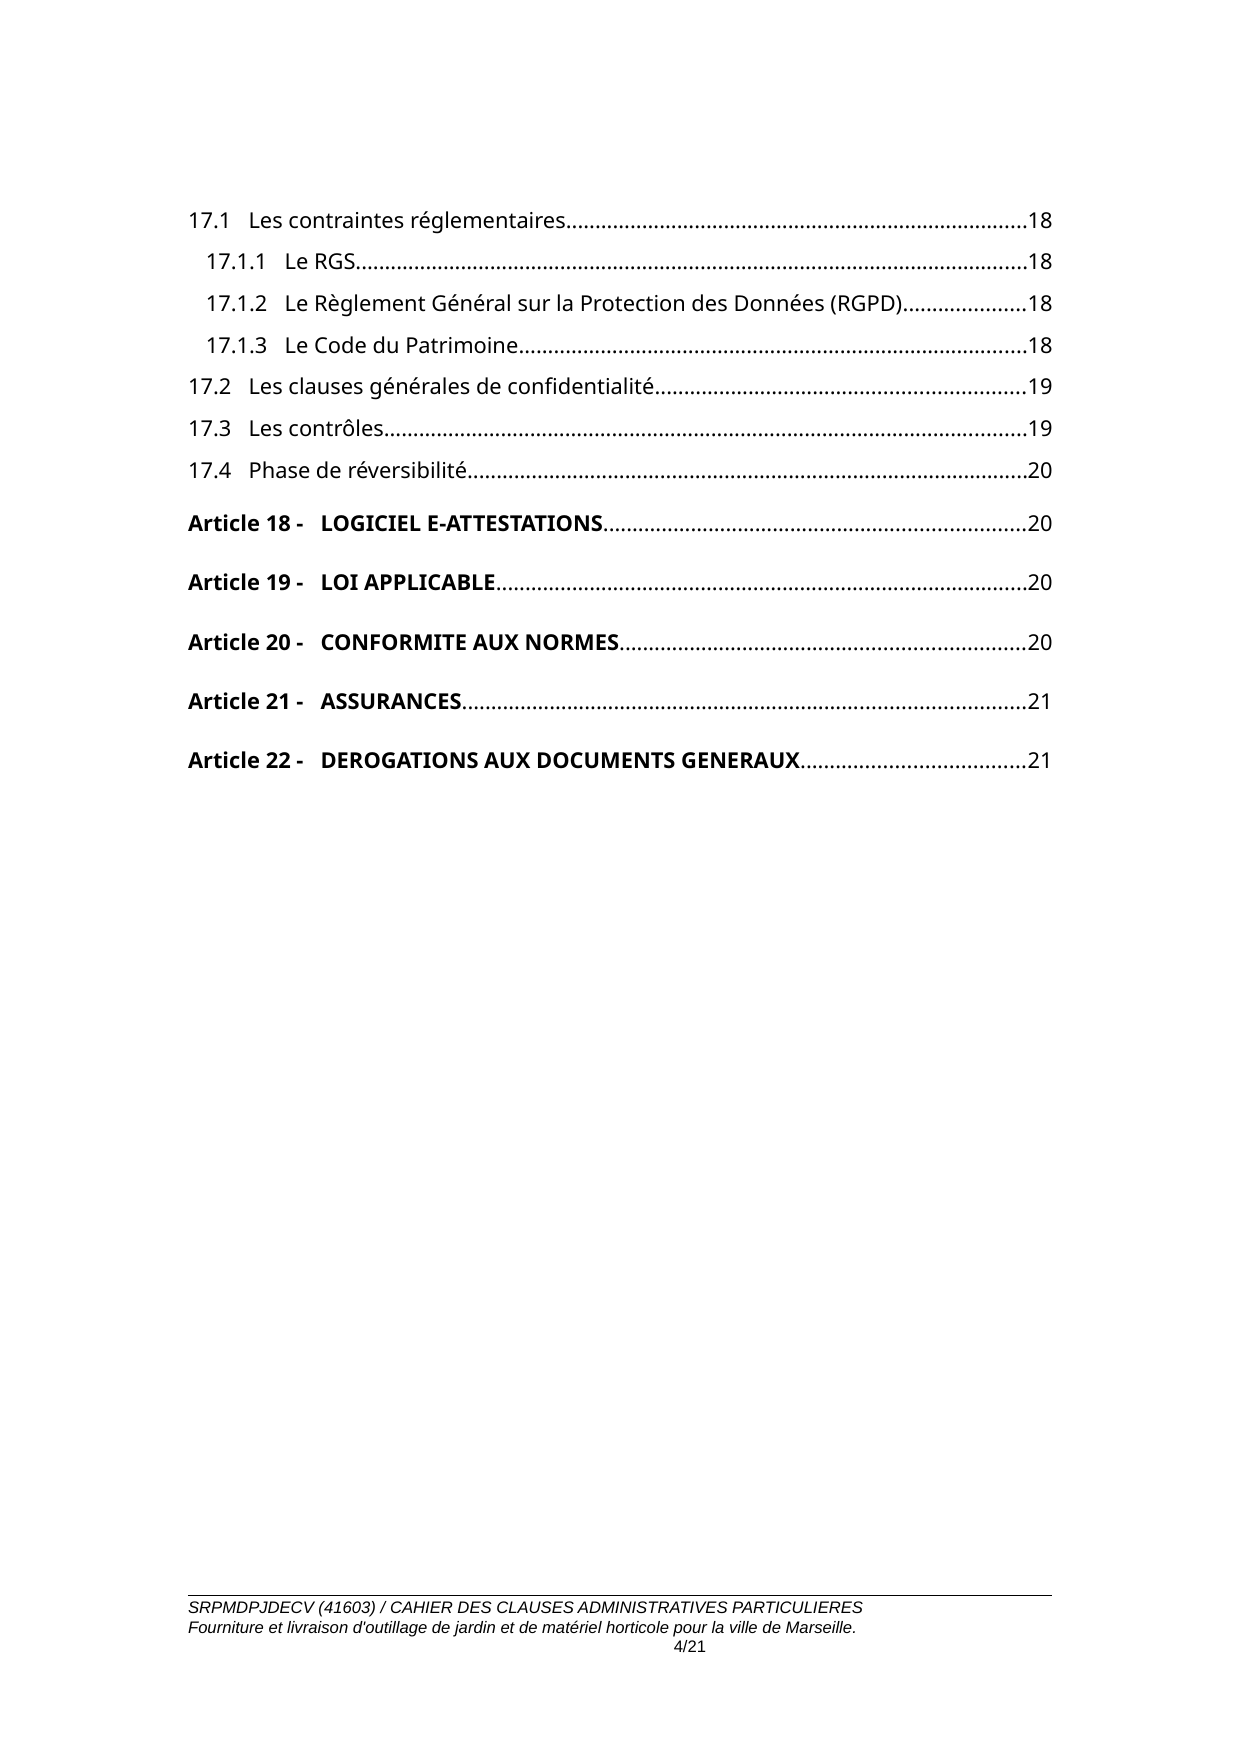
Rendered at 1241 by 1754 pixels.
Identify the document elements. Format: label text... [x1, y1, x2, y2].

text 17.4 Phase de réversibilité 20 [188, 454, 1052, 484]
text 17.3 Les contrôles 19 [188, 413, 1052, 443]
text Article 20 - CONFORMITE AUX NORMES 20 [188, 627, 1052, 656]
text 17.2 Les clauses générales de confidentialité 19 [188, 371, 1052, 401]
text 17.1 Les contraintes réglementaires 18 [188, 204, 1052, 234]
text 17.1.1 Le RGS 18 [206, 246, 1052, 276]
text 17.1.2 Le Règlement Général sur la Protection des Données (RGPD) 18 [206, 288, 1052, 318]
text Article 21 - ASSURANCES 21 [188, 686, 1052, 716]
text 17.1.3 Le Code du Patrimoine 18 [206, 329, 1052, 359]
text Article 18 - LOGICIEL E-ATTESTATIONS 20 [188, 508, 1052, 538]
text Article 19 - LOI APPLICABLE 20 [188, 567, 1052, 597]
text Article 22 - DEROGATIONS AUX DOCUMENTS GENERAUX 21 [188, 745, 1052, 775]
